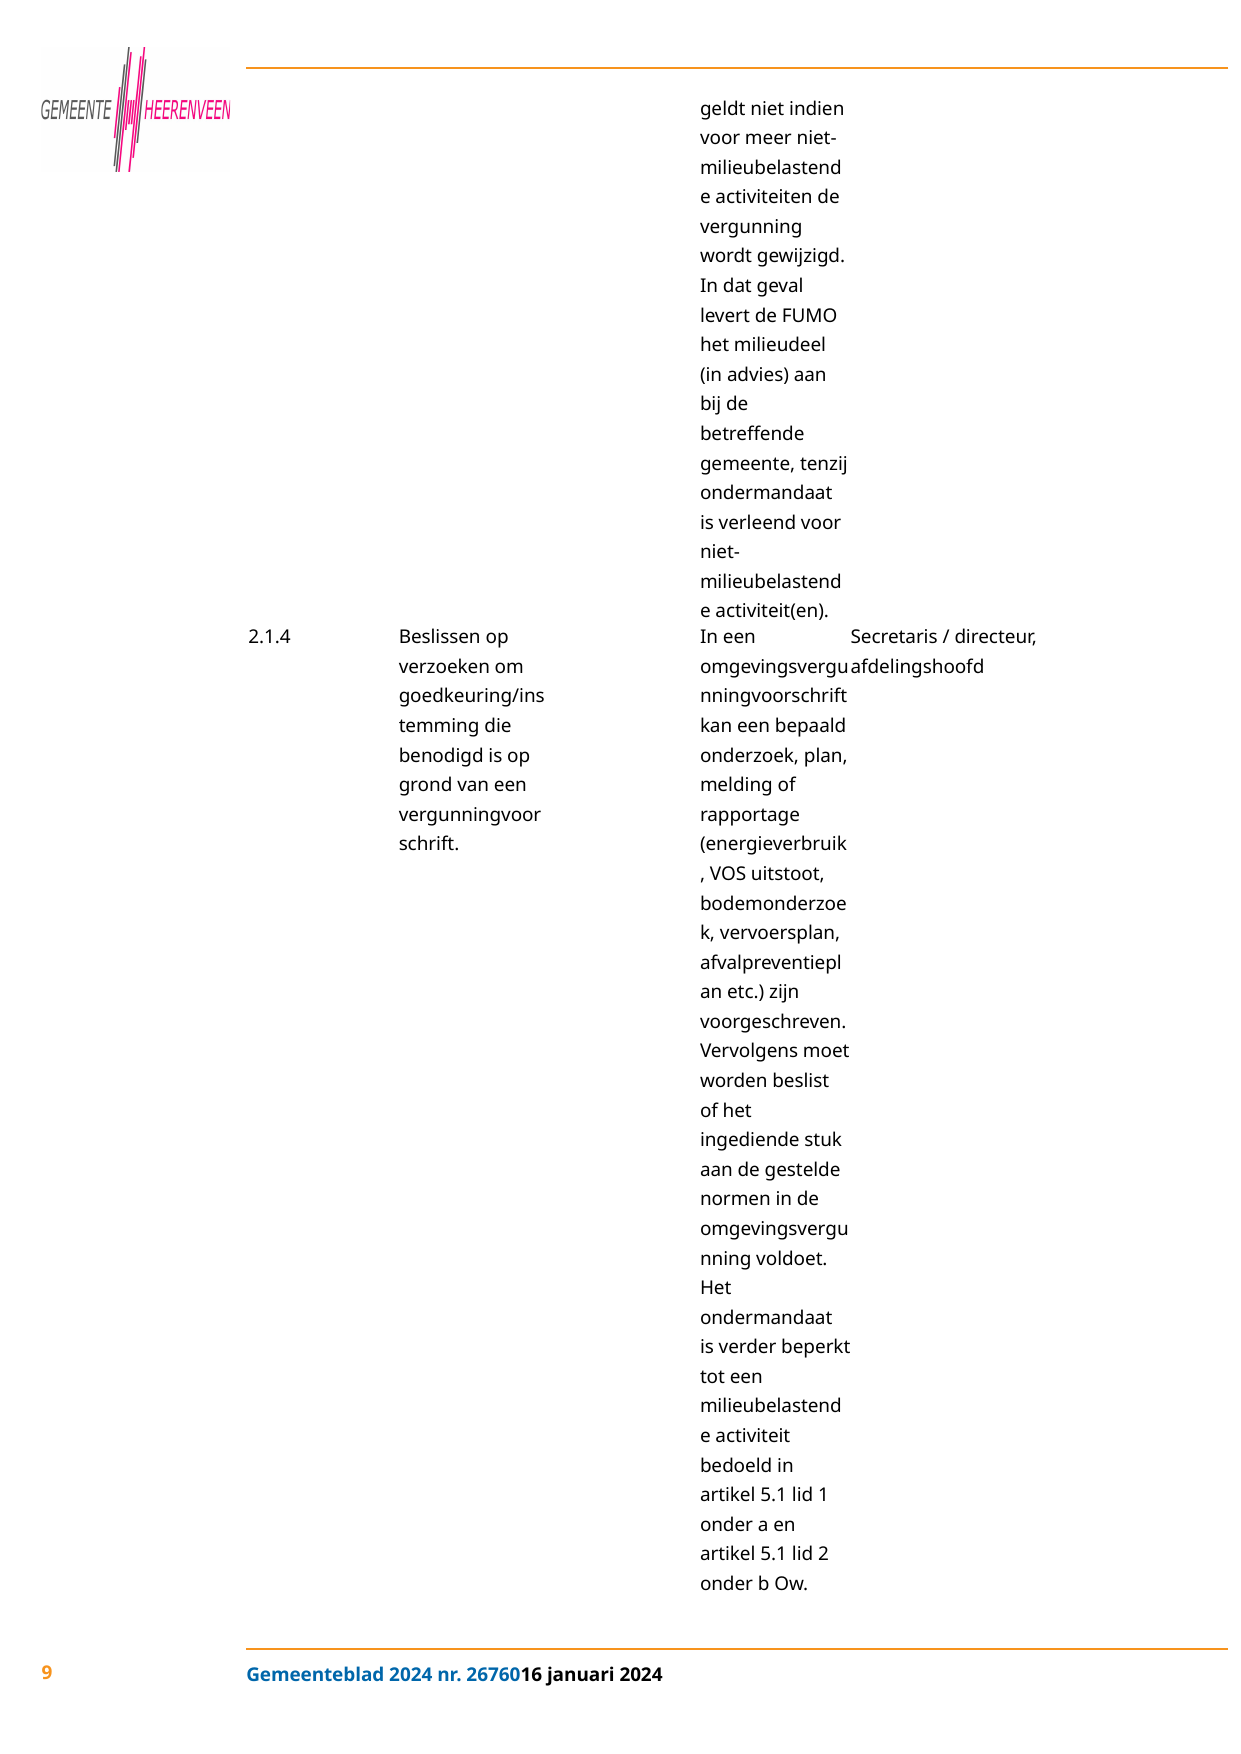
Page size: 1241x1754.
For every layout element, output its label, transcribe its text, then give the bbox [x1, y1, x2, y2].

table_cell Beslissen op verzoeken om goedkeuring/instemming die benodigd is op grond van een vergunningvoorschrift. [399, 624, 549, 1596]
table_cell geldt niet indien voor meer niet-milieubelastende activiteiten de vergunning wordt gewijzigd. In dat geval levert de FUMO het milieudeel (in advies) aan bij de betreffende gemeente, tenzij ondermandaat is verleend voor niet-milieubelastende activiteit(en). [700, 95, 850, 623]
picture [41, 47, 231, 172]
table_cell In een omgevingsvergunningvoorschrift kan een bepaald onderzoek, plan, melding of rapportage (energieverbruik, VOS uitstoot, bodemonderzoek, vervoersplan, afvalpreventieplan etc.) zijn voorgeschreven. Vervolgens moet worden beslist of het ingediende stuk aan de gestelde normen in de omgevingsvergunning voldoet. Het ondermandaat is verder beperkt tot een milieubelastende activiteit bedoeld in artikel 5.1 lid 1 onder a en artikel 5.1 lid 2 onder b Ow. [700, 624, 850, 1596]
table_cell [248, 95, 398, 623]
table_cell [850, 95, 1152, 623]
table_cell Secretaris / directeur, afdelingshoofd [850, 624, 1152, 1596]
table_cell [549, 624, 700, 1596]
table_cell 2.1.4 [248, 624, 398, 1596]
table_cell [399, 95, 549, 623]
table_cell [549, 95, 700, 623]
